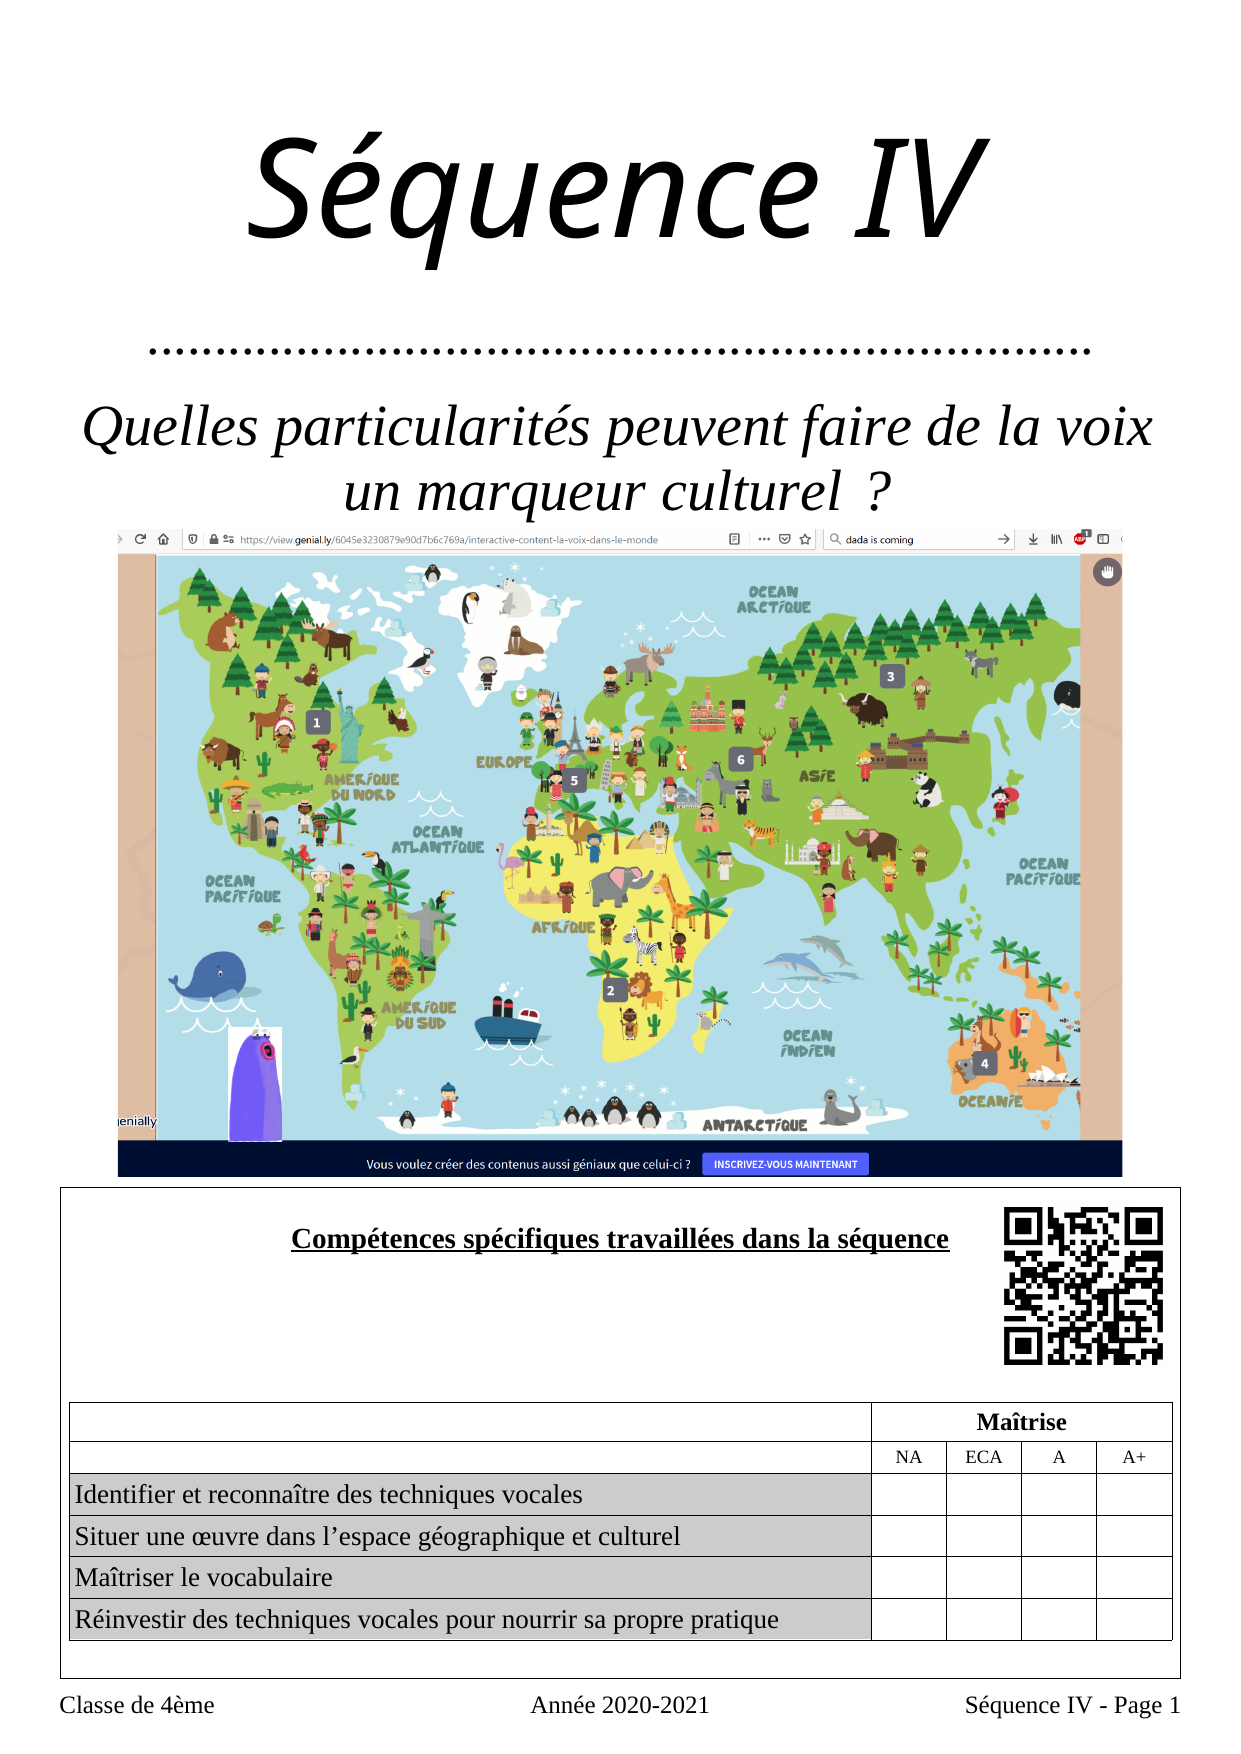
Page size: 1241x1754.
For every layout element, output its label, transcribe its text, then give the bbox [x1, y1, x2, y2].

table_cell [1097, 1599, 1172, 1639]
table_cell [1097, 1474, 1172, 1515]
table_cell [947, 1516, 1021, 1556]
table_cell Identifier et reconnaître des techniques vocales [70, 1474, 871, 1515]
text Quelles particularités peuvent faire de la voix un marqueur culturel ? [59, 393, 1181, 523]
table_header Maîtrise [872, 1403, 1172, 1441]
table_cell Réinvestir des techniques vocales pour nourrir sa propre pratique [70, 1599, 871, 1639]
table_cell [872, 1557, 946, 1598]
table_cell [947, 1474, 1021, 1515]
table_cell Situer une œuvre dans l’espace géographique et culturel [70, 1516, 871, 1556]
table_cell [1097, 1557, 1172, 1598]
table_cell [872, 1516, 946, 1556]
table_cell A [1022, 1442, 1096, 1473]
picture [998, 1201, 1169, 1371]
table_cell [70, 1442, 871, 1473]
table_cell [1022, 1599, 1096, 1639]
table_cell [947, 1599, 1021, 1639]
table_cell Maîtriser le vocabulaire [70, 1557, 871, 1598]
table_cell [1022, 1557, 1096, 1598]
text ...................................................................... [59, 306, 1181, 366]
table_cell [872, 1474, 946, 1515]
table_cell [1022, 1516, 1096, 1556]
table_cell [1022, 1474, 1096, 1515]
picture [117, 529, 1123, 1177]
table_cell A+ [1097, 1442, 1172, 1473]
table_cell ECA [947, 1442, 1021, 1473]
text Compétences spécifiques travaillées dans la séquence [69, 1223, 998, 1255]
table_cell NA [872, 1442, 946, 1473]
table_cell [1097, 1516, 1172, 1556]
table_header [70, 1403, 871, 1441]
table_cell [947, 1557, 1021, 1598]
text Séquence IV [59, 91, 1181, 278]
table_cell [872, 1599, 946, 1639]
